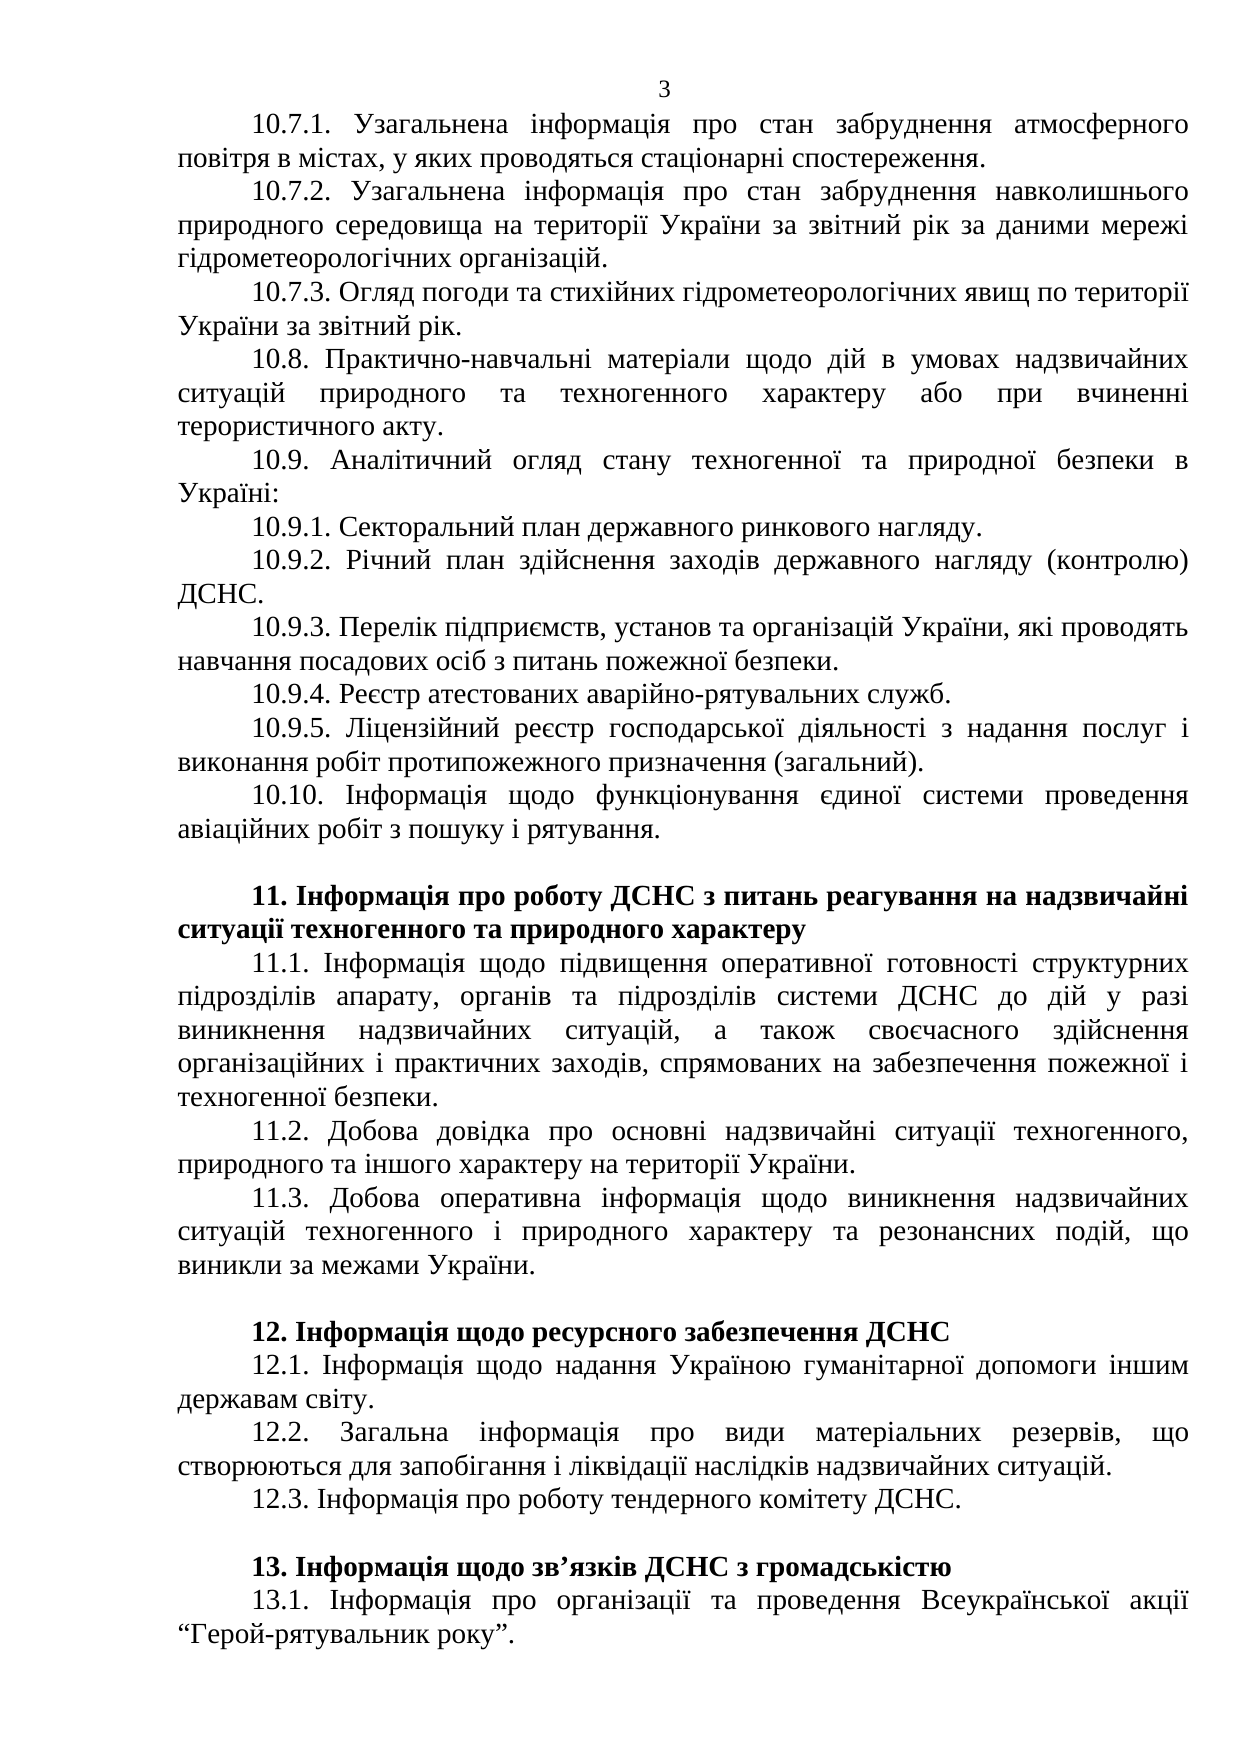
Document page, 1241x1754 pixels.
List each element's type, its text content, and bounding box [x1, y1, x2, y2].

text 12.2. Загальна інформація про види матеріальних резервів, що створюються для запобігання і ліквідації наслідків надзвичайних ситуацій. [177, 1414, 1190, 1482]
text 11.3. Добова оперативна інформація щодо виникнення надзвичайних ситуацій техногенного і природного характеру та резонансних подій, що виникли за межами України. [177, 1180, 1190, 1280]
text 10.10. Інформація щодо функціонування єдиної системи проведення авіаційних робіт з пошуку і рятування. [177, 777, 1190, 844]
text 10.8. Практично-навчальні матеріали щодо дій в умовах надзвичайних ситуацій природного та техногенного характеру або при вчиненні терористичного акту. [177, 341, 1190, 442]
text 13. Інформація щодо зв’язків ДСНС з громадськістю [177, 1549, 1190, 1582]
text 11.2. Добова довідка про основні надзвичайні ситуації техногенного, природного та іншого характеру на території України. [177, 1113, 1190, 1180]
text 13.1. Інформація про організації та проведення Всеукраїнської акції “Герой-рятувальник року”. [177, 1582, 1190, 1649]
text 10.9.5. Ліцензійний реєстр господарської діяльності з надання послуг і виконання робіт протипожежного призначення (загальний). [177, 710, 1190, 777]
text 10.9. Аналітичний огляд стану техногенної та природної безпеки в Україні: [177, 442, 1190, 509]
text 12.3. Інформація про роботу тендерного комітету ДСНС. [177, 1482, 1190, 1515]
text 12.1. Інформація щодо надання Україною гуманітарної допомоги іншим державам світу. [177, 1347, 1190, 1414]
text 12. Інформація щодо ресурсного забезпечення ДСНС [177, 1314, 1190, 1347]
text 10.7.1. Узагальнена інформація про стан забруднення атмосферного повітря в містах, у яких проводяться стаціонарні спостереження. [177, 106, 1190, 173]
text 11.1. Інформація щодо підвищення оперативної готовності структурних підрозділів апарату, органів та підрозділів системи ДСНС до дій у разі виникнення надзвичайних ситуацій, а також своєчасного здійснення організаційних і практичних заходів, спрямованих на забезпечення пожежної і техногенної безпеки. [177, 945, 1190, 1113]
text 11. Інформація про роботу ДСНС з питань реагування на надзвичайні ситуації техногенного та природного характеру [177, 878, 1190, 945]
text 10.9.4. Реєстр атестованих аварійно-рятувальних служб. [177, 677, 1190, 710]
text 10.9.1. Секторальний план державного ринкового нагляду. [177, 509, 1190, 542]
text 10.7.3. Огляд погоди та стихійних гідрометеорологічних явищ по території України за звітний рік. [177, 274, 1190, 341]
text 10.7.2. Узагальнена інформація про стан забруднення навколишнього природного середовища на території України за звітний рік за даними мережі гідрометеорологічних організацій. [177, 173, 1190, 274]
text 10.9.2. Річний план здійснення заходів державного нагляду (контролю) ДСНС. [177, 542, 1190, 609]
text 10.9.3. Перелік підприємств, установ та організацій України, які проводять навчання посадових осіб з питань пожежної безпеки. [177, 609, 1190, 677]
